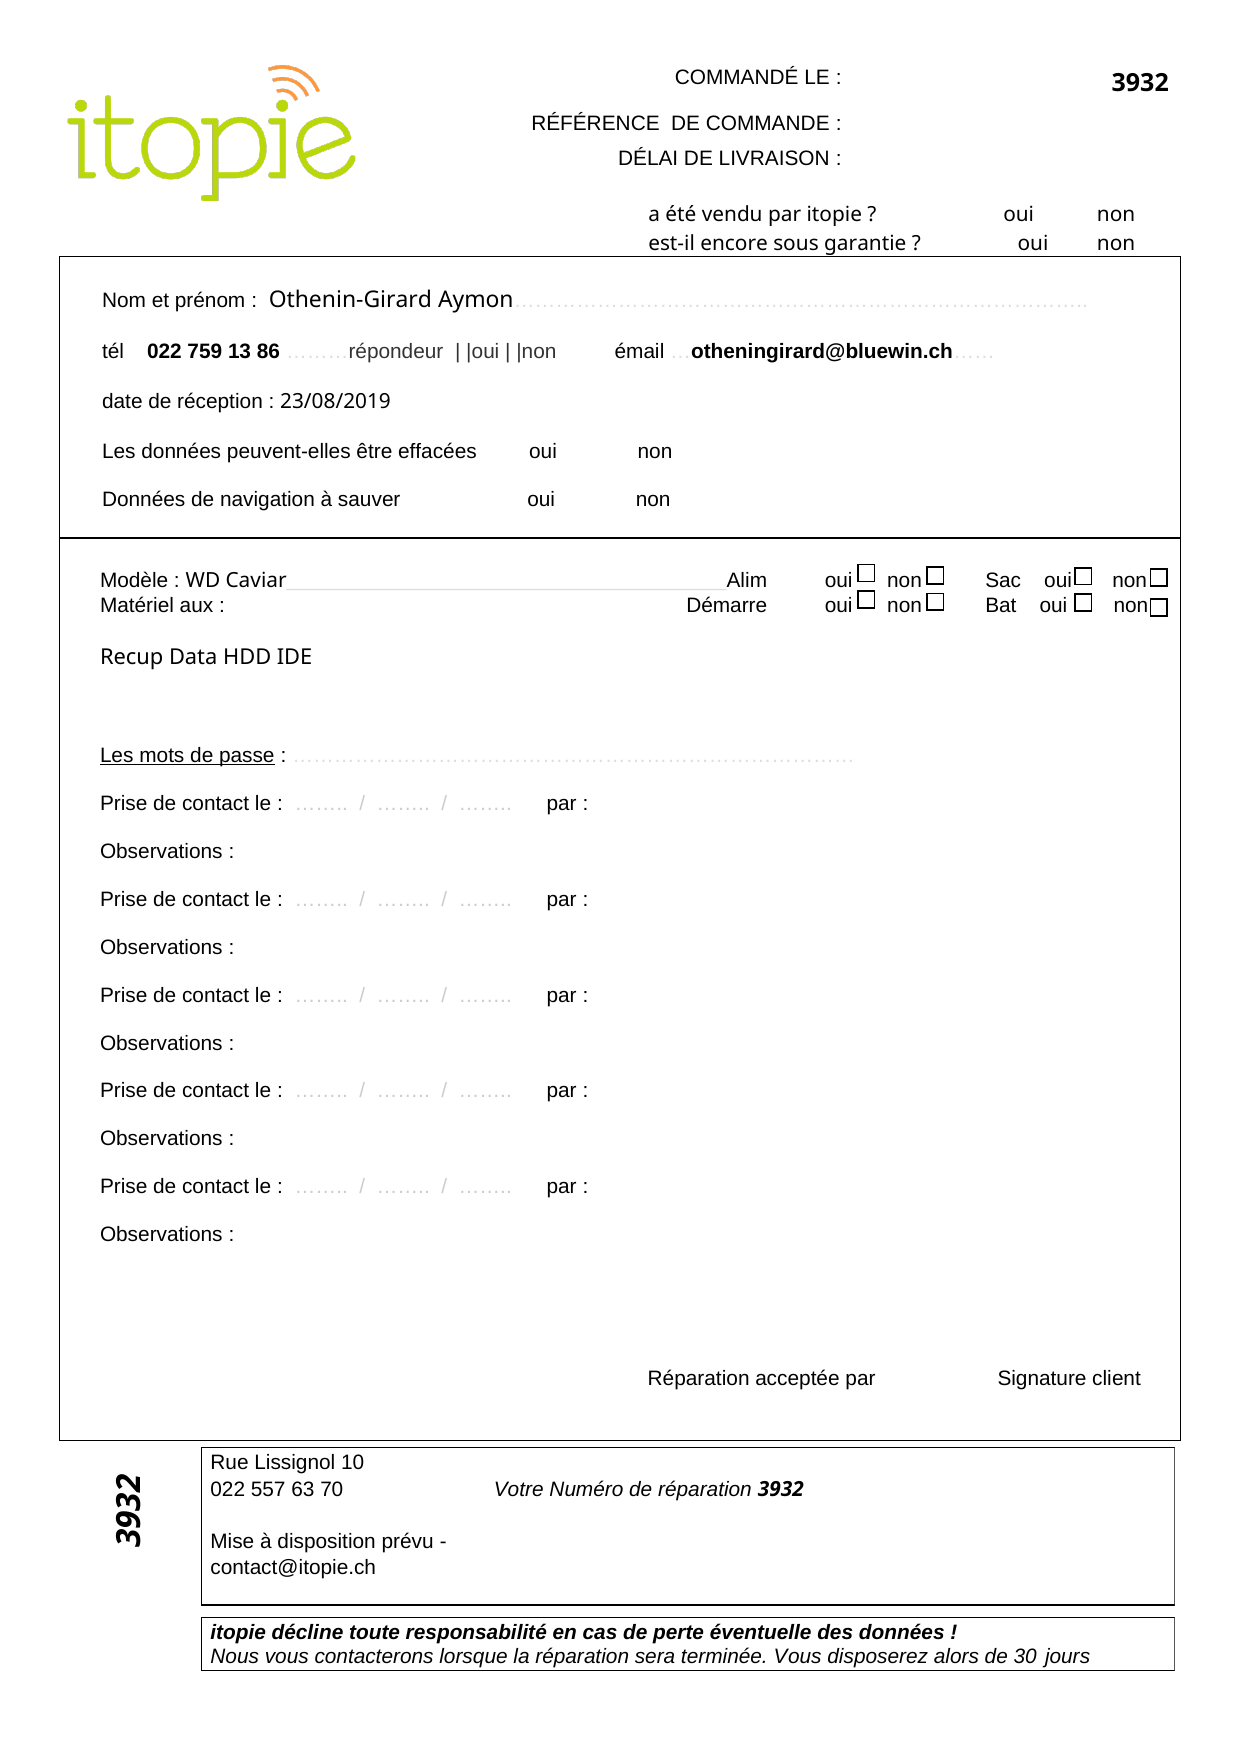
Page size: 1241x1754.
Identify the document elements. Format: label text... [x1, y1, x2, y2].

text Réparation acceptée par Signature client [60, 1363, 1180, 1390]
text Observations : [60, 1123, 1180, 1150]
text Prise de contact le : …….. / …….. / …….. par : [60, 883, 1180, 911]
table_cell [847, 105, 1180, 140]
text Recup Data HDD IDE [60, 638, 1180, 671]
table_cell itopie décline toute responsabilité en cas de perte éventuelle des données ! Nous vous contacterons lorsque la réparation sera terminée. Vous disposerez alors de 30 jours [195, 1611, 1180, 1677]
table_header COMMANDÉ LE : [490, 59, 847, 104]
table_cell [847, 140, 1180, 175]
table_header 3932 [59, 1441, 195, 1677]
text Nom et prénom : Othenin-Girard Aymon……………………………………………………………………….. [60, 280, 1180, 314]
text a été vendu par itopie ? oui non [59, 199, 1181, 228]
text Prise de contact le : …….. / …….. / …….. par : [60, 1075, 1180, 1102]
text Prise de contact le : …….. / …….. / …….. par : [60, 1171, 1180, 1198]
table_cell DÉLAI DE LIVRAISON : [490, 140, 847, 175]
text Modèle : WD Caviar Alim oui non Sac oui non [948, 562, 1180, 590]
text Matériel aux : Démarre oui non Bat oui non [60, 590, 1180, 617]
text Modèle : WD Caviar Alim oui non Sac oui non [879, 562, 925, 590]
text Les données peuvent-elles être effacées oui non [60, 436, 1180, 463]
text Observations : [60, 1219, 1180, 1246]
table_header Rue Lissignol 10 022 557 63 70 Votre Numéro de réparation 3932 Mise à disposition prévu - contact@itopie.ch [195, 1441, 1180, 1611]
text tél 022 759 13 86 ………répondeur | |oui | |non émail …otheningirard@bluewin.ch…… [60, 335, 1180, 362]
text Les mots de passe : ……………………………………………………………………… [60, 740, 1180, 767]
text Données de navigation à sauver oui non [60, 484, 1180, 511]
text Prise de contact le : …….. / …….. / …….. par : [60, 788, 1180, 815]
text Prise de contact le : …….. / …….. / …….. par : [60, 979, 1180, 1006]
text Observations : [60, 1027, 1180, 1054]
table_header 3932 [847, 59, 1180, 104]
text Observations : [60, 836, 1180, 863]
table_cell RÉFÉRENCE DE COMMANDE : [490, 105, 847, 140]
text date de réception : 23/08/2019 [60, 383, 1180, 415]
text Modèle : WD Caviar Alim oui non Sac oui non [60, 562, 856, 590]
text est-il encore sous garantie ? oui non [59, 228, 1181, 256]
text Observations : [60, 931, 1180, 958]
picture [67, 65, 356, 201]
